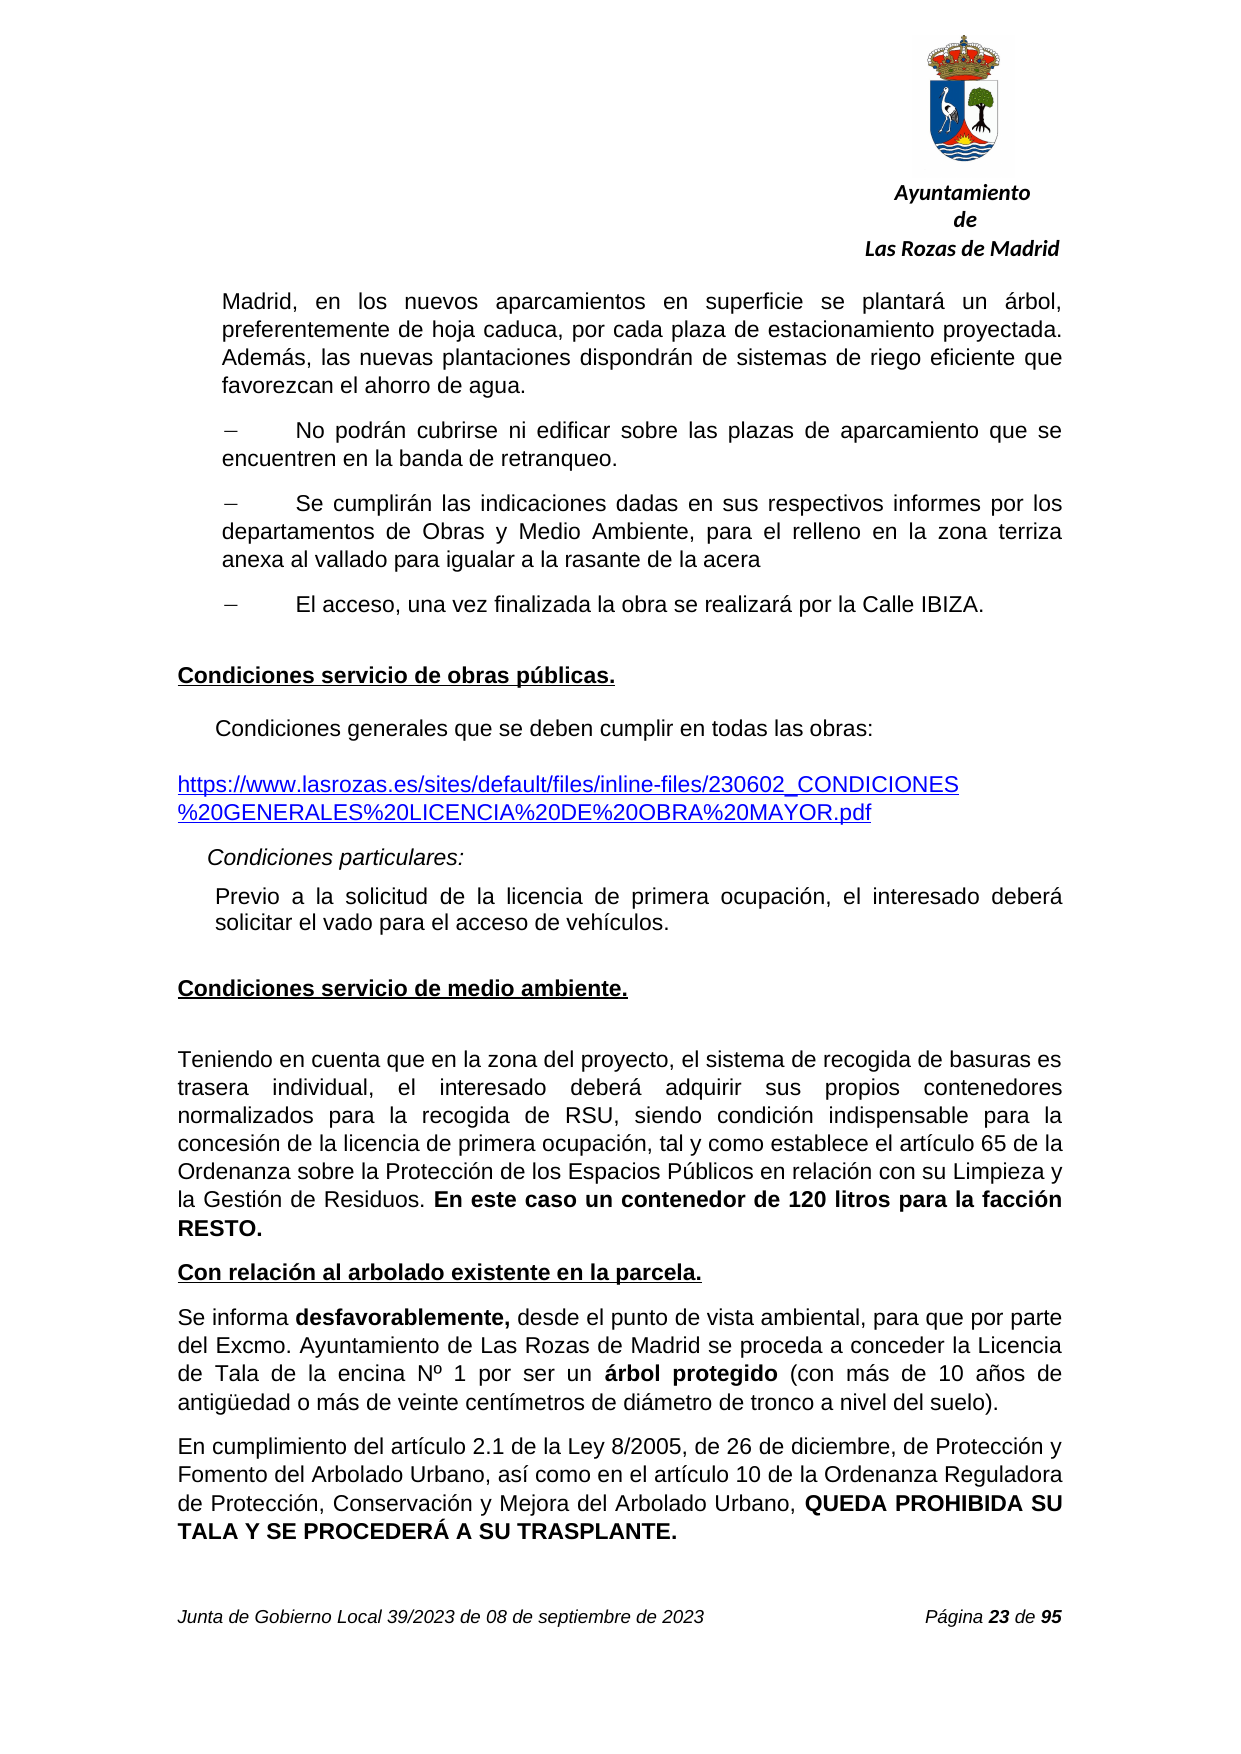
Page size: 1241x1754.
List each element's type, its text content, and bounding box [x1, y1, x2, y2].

list El acceso, una vez finalizada la obra se realizará por la Calle IBIZA. [222, 591, 1063, 617]
text Con relación al arbolado existente en la parcela. [177, 1259, 1063, 1286]
text Condiciones servicio de medio ambiente. [177, 974, 1063, 1001]
list No podrán cubrirse ni edificar sobre las plazas de aparcamiento que se encuentren en la banda de retranqueo. [222, 417, 1063, 472]
text Se informa desfavorablemente, desde el punto de vista ambiental, para que por parte del Excmo. Ayuntamiento de Las Rozas de Madrid se proceda a conceder la Licencia de Tala de la encina Nº 1 por ser un árbol protegido (con más de 10 años de antigüedad o más de veinte centímetros de diámetro de tronco a nivel del suelo). [177, 1304, 1063, 1415]
text Condiciones generales que se deben cumplir en todas las obras: [177, 715, 1063, 741]
text Condiciones servicio de obras públicas. [177, 662, 1063, 689]
list Se cumplirán las indicaciones dadas en sus respectivos informes por los departamentos de Obras y Medio Ambiente, para el relleno en la zona terriza anexa al vallado para igualar a la rasante de la acera [222, 490, 1063, 573]
text Condiciones particulares: [177, 844, 1063, 871]
text Teniendo en cuenta que en la zona del proyecto, el sistema de recogida de basuras es trasera individual, el interesado deberá adquirir sus propios contenedores normalizados para la recogida de RSU, siendo condición indispensable para la concesión de la licencia de primera ocupación, tal y como establece el artículo 65 de la Ordenanza sobre la Protección de los Espacios Públicos en relación con su Limpieza y la Gestión de Residuos. En este caso un contenedor de 120 litros para la facción RESTO. [177, 1046, 1063, 1241]
text En cumplimiento del artículo 2.1 de la Ley 8/2005, de 26 de diciembre, de Protección y Fomento del Arbolado Urbano, así como en el artículo 10 de la Ordenanza Reguladora de Protección, Conservación y Mejora del Arbolado Urbano, QUEDA PROHIBIDA SU TALA Y SE PROCEDERÁ A SU TRASPLANTE. [177, 1433, 1063, 1544]
text https://www.lasrozas.es/sites/default/files/inline-files/230602_CONDICIONES%20GENERALES%20LICENCIA%20DE%20OBRA%20MAYOR.pdf [177, 771, 1063, 826]
text Previo a la solicitud de la licencia de primera ocupación, el interesado deberá solicitar el vado para el acceso de vehículos. [215, 883, 1063, 936]
list Madrid, en los nuevos aparcamientos en superficie se plantará un árbol, preferentemente de hoja caduca, por cada plaza de estacionamiento proyectada. Además, las nuevas plantaciones dispondrán de sistemas de riego eficiente que favorezcan el ahorro de agua. [222, 288, 1063, 399]
